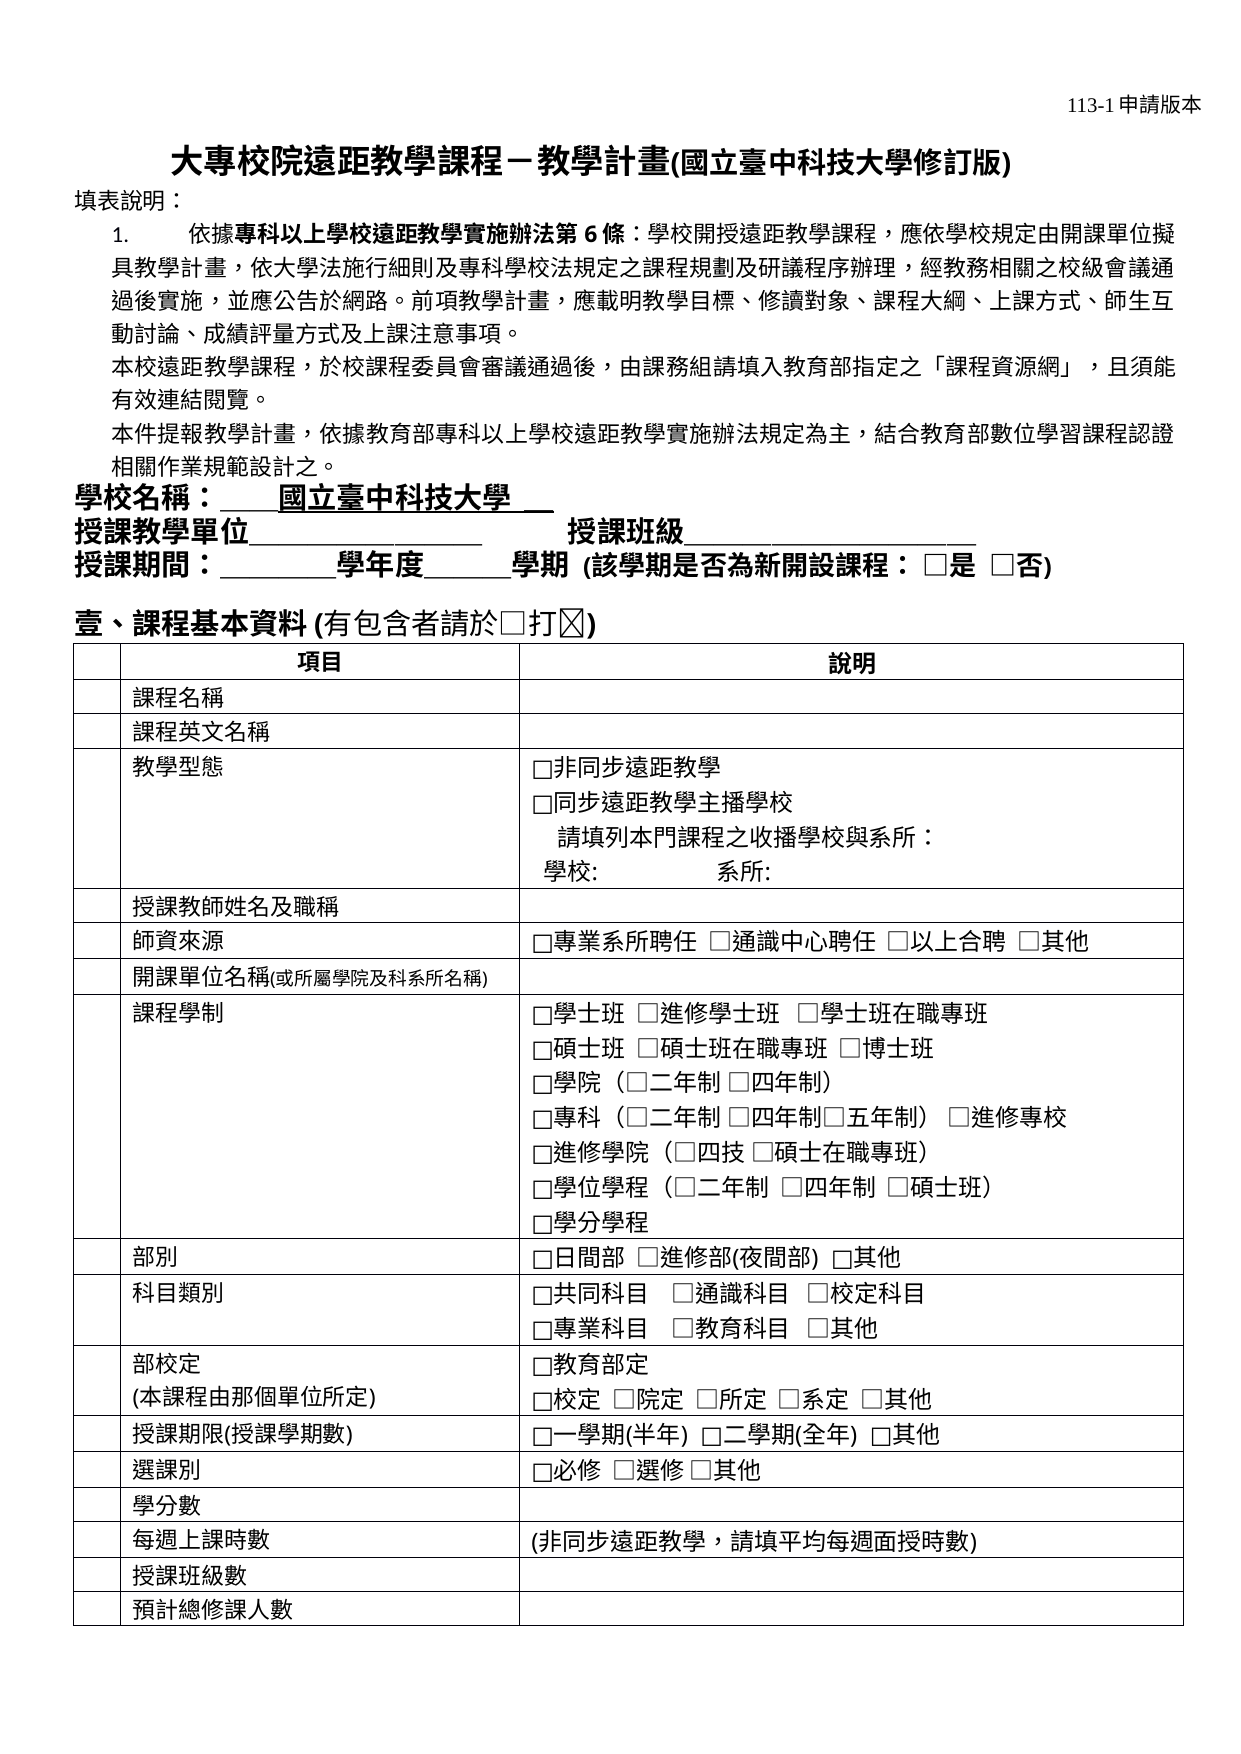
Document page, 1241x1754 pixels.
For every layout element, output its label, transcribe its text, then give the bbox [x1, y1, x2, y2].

table_cell [520, 714, 1183, 747]
table_cell [74, 680, 120, 713]
text 填表說明： [74, 183, 1177, 216]
table_cell [74, 1416, 120, 1451]
table_cell □日間部 □進修部(夜間部) □其他 [520, 1239, 1183, 1274]
table_cell [520, 889, 1183, 922]
table_cell 開課單位名稱(或所屬學院及科系所名稱) [121, 959, 519, 993]
text 大專校院遠距教學課程－教學計畫(國立臺中科技大學修訂版) [74, 135, 1107, 183]
table_cell 授課班級數 [121, 1558, 519, 1591]
table_cell 授課教師姓名及職稱 [121, 889, 519, 922]
list 依據專科以上學校遠距教學實施辦法第6條：學校開授遠距教學課程，應依學校規定由開課單位擬具教學計畫，依大學法施行細則及專科學校法規定之課程規劃及研議程序辦理，經教務相關之校級會議通過後實施，並應公告於網路。前項教學計畫，應載明教學目標、修讀對象、課程大綱、上課方式、師生互動討論、成績評量方式及上課注意事項。 [111, 216, 1177, 349]
table_cell [74, 1522, 120, 1557]
table_cell 教學型態 [121, 749, 519, 888]
table_cell 課程學制 [121, 995, 519, 1238]
table_header 說明 [520, 644, 1183, 679]
table_cell 預計總修課人數 [121, 1592, 519, 1625]
table_cell 選課別 [121, 1452, 519, 1487]
table_cell □非同步遠距教學 □同步遠距教學主播學校 請填列本門課程之收播學校與系所： 學校: 系所: [520, 749, 1183, 888]
table_cell [520, 1488, 1183, 1521]
table_cell (非同步遠距教學，請填平均每週面授時數) [520, 1522, 1183, 1557]
table_cell [74, 1558, 120, 1591]
text 授課教學單位＿＿＿＿＿＿＿＿ 授課班級＿＿＿＿＿＿＿＿＿＿ [74, 515, 1177, 549]
text 授課期間：＿＿＿＿學年度＿＿＿學期 (該學期是否為新開設課程： □是 □否) [74, 549, 1177, 582]
table_cell 授課期限(授課學期數) [121, 1416, 519, 1451]
table_header [74, 644, 120, 679]
table_cell 部校定 (本課程由那個單位所定) [121, 1346, 519, 1415]
text 學校名稱：＿＿國立臺中科技大學 ＿ [74, 482, 1177, 515]
text 本件提報教學計畫，依據教育部專科以上學校遠距教學實施辦法規定為主，結合教育部數位學習課程認證相關作業規範設計之。 [111, 416, 1177, 482]
table_cell 每週上課時數 [121, 1522, 519, 1557]
table_cell [74, 1239, 120, 1274]
table_cell □共同科目 □通識科目 □校定科目 □專業科目 □教育科目 □其他 [520, 1275, 1183, 1344]
table_cell □一學期(半年) □二學期(全年) □其他 [520, 1416, 1183, 1451]
table_cell [520, 1558, 1183, 1591]
table_cell 科目類別 [121, 1275, 519, 1344]
table_cell 師資來源 [121, 923, 519, 958]
table_cell □必修 □選修 □其他 [520, 1452, 1183, 1487]
text 壹、課程基本資料 (有包含者請於□打) [74, 601, 1107, 643]
table_cell [74, 995, 120, 1238]
table_cell [520, 680, 1183, 713]
table_cell [74, 1275, 120, 1344]
text 本校遠距教學課程，於校課程委員會審議通過後，由課務組請填入教育部指定之「課程資源網」，且須能有效連結閱覽。 [111, 349, 1177, 416]
table_cell [74, 749, 120, 888]
table_cell [74, 959, 120, 993]
table_cell [74, 714, 120, 747]
table_header 項目 [121, 644, 519, 679]
table_cell 部別 [121, 1239, 519, 1274]
table_cell 課程名稱 [121, 680, 519, 713]
table_cell [74, 923, 120, 958]
table_cell 學分數 [121, 1488, 519, 1521]
table_cell [74, 1592, 120, 1625]
table_cell [520, 959, 1183, 993]
table_cell [74, 1346, 120, 1415]
table_cell [74, 1488, 120, 1521]
table_cell □學士班 □進修學士班 □學士班在職專班 □碩士班 □碩士班在職專班 □博士班 □學院（□二年制 □四年制） □專科（□二年制 □四年制□五年制） □進修專校 □進修學院（□四技 □碩士在職專班） □學位學程（□二年制 □四年制 □碩士班） □學分學程 [520, 995, 1183, 1238]
table_cell □教育部定 □校定 □院定 □所定 □系定 □其他 [520, 1346, 1183, 1415]
table_cell [520, 1592, 1183, 1625]
table_cell [74, 1452, 120, 1487]
table_cell 課程英文名稱 [121, 714, 519, 747]
table_cell [74, 889, 120, 922]
table_cell □專業系所聘任 □通識中心聘任 □以上合聘 □其他 [520, 923, 1183, 958]
